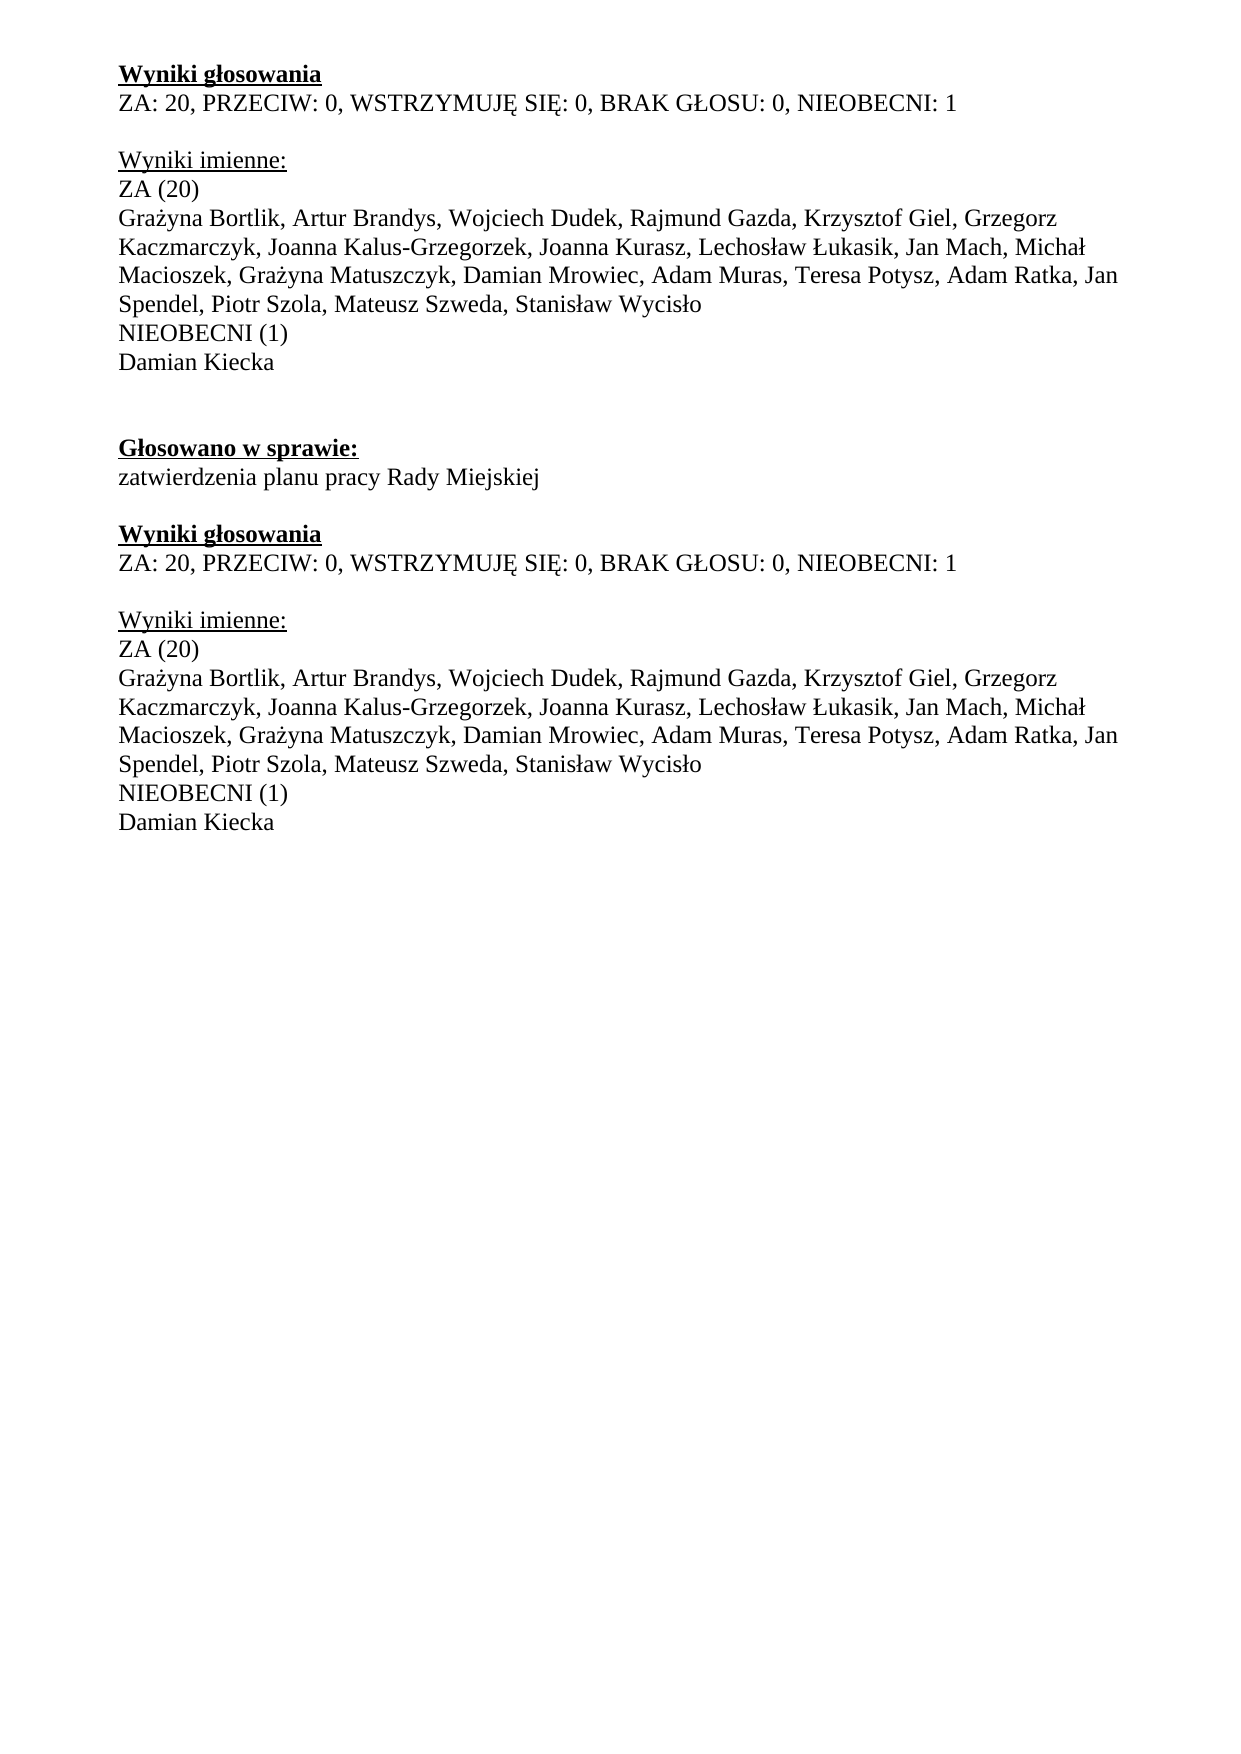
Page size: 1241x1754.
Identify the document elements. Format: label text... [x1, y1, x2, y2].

text Wyniki głosowania ZA: 20, PRZECIW: 0, WSTRZYMUJĘ SIĘ: 0, BRAK GŁOSU: 0, NIEOBECNI: 1 Wyniki imienne: ZA (20) Grażyna Bortlik, Artur Brandys, Wojciech Dudek, Rajmund Gazda, Krzysztof Giel, Grzegorz Kaczmarczyk, Joanna Kalus-Grzegorzek, Joanna Kurasz, Lechosław Łukasik, Jan Mach, Michał Macioszek, Grażyna Matuszczyk, Damian Mrowiec, Adam Muras, Teresa Potysz, Adam Ratka, Jan Spendel, Piotr Szola, Mateusz Szweda, Stanisław Wycisło NIEOBECNI (1) Damian Kiecka Głosowano w sprawie: zatwierdzenia planu pracy Rady Miejskiej Wyniki głosowania ZA: 20, PRZECIW: 0, WSTRZYMUJĘ SIĘ: 0, BRAK GŁOSU: 0, NIEOBECNI: 1 Wyniki imienne: ZA (20) Grażyna Bortlik, Artur Brandys, Wojciech Dudek, Rajmund Gazda, Krzysztof Giel, Grzegorz Kaczmarczyk, Joanna Kalus-Grzegorzek, Joanna Kurasz, Lechosław Łukasik, Jan Mach, Michał Macioszek, Grażyna Matuszczyk, Damian Mrowiec, Adam Muras, Teresa Potysz, Adam Ratka, Jan Spendel, Piotr Szola, Mateusz Szweda, Stanisław Wycisło NIEOBECNI (1) Damian Kiecka [118, 59, 1181, 893]
